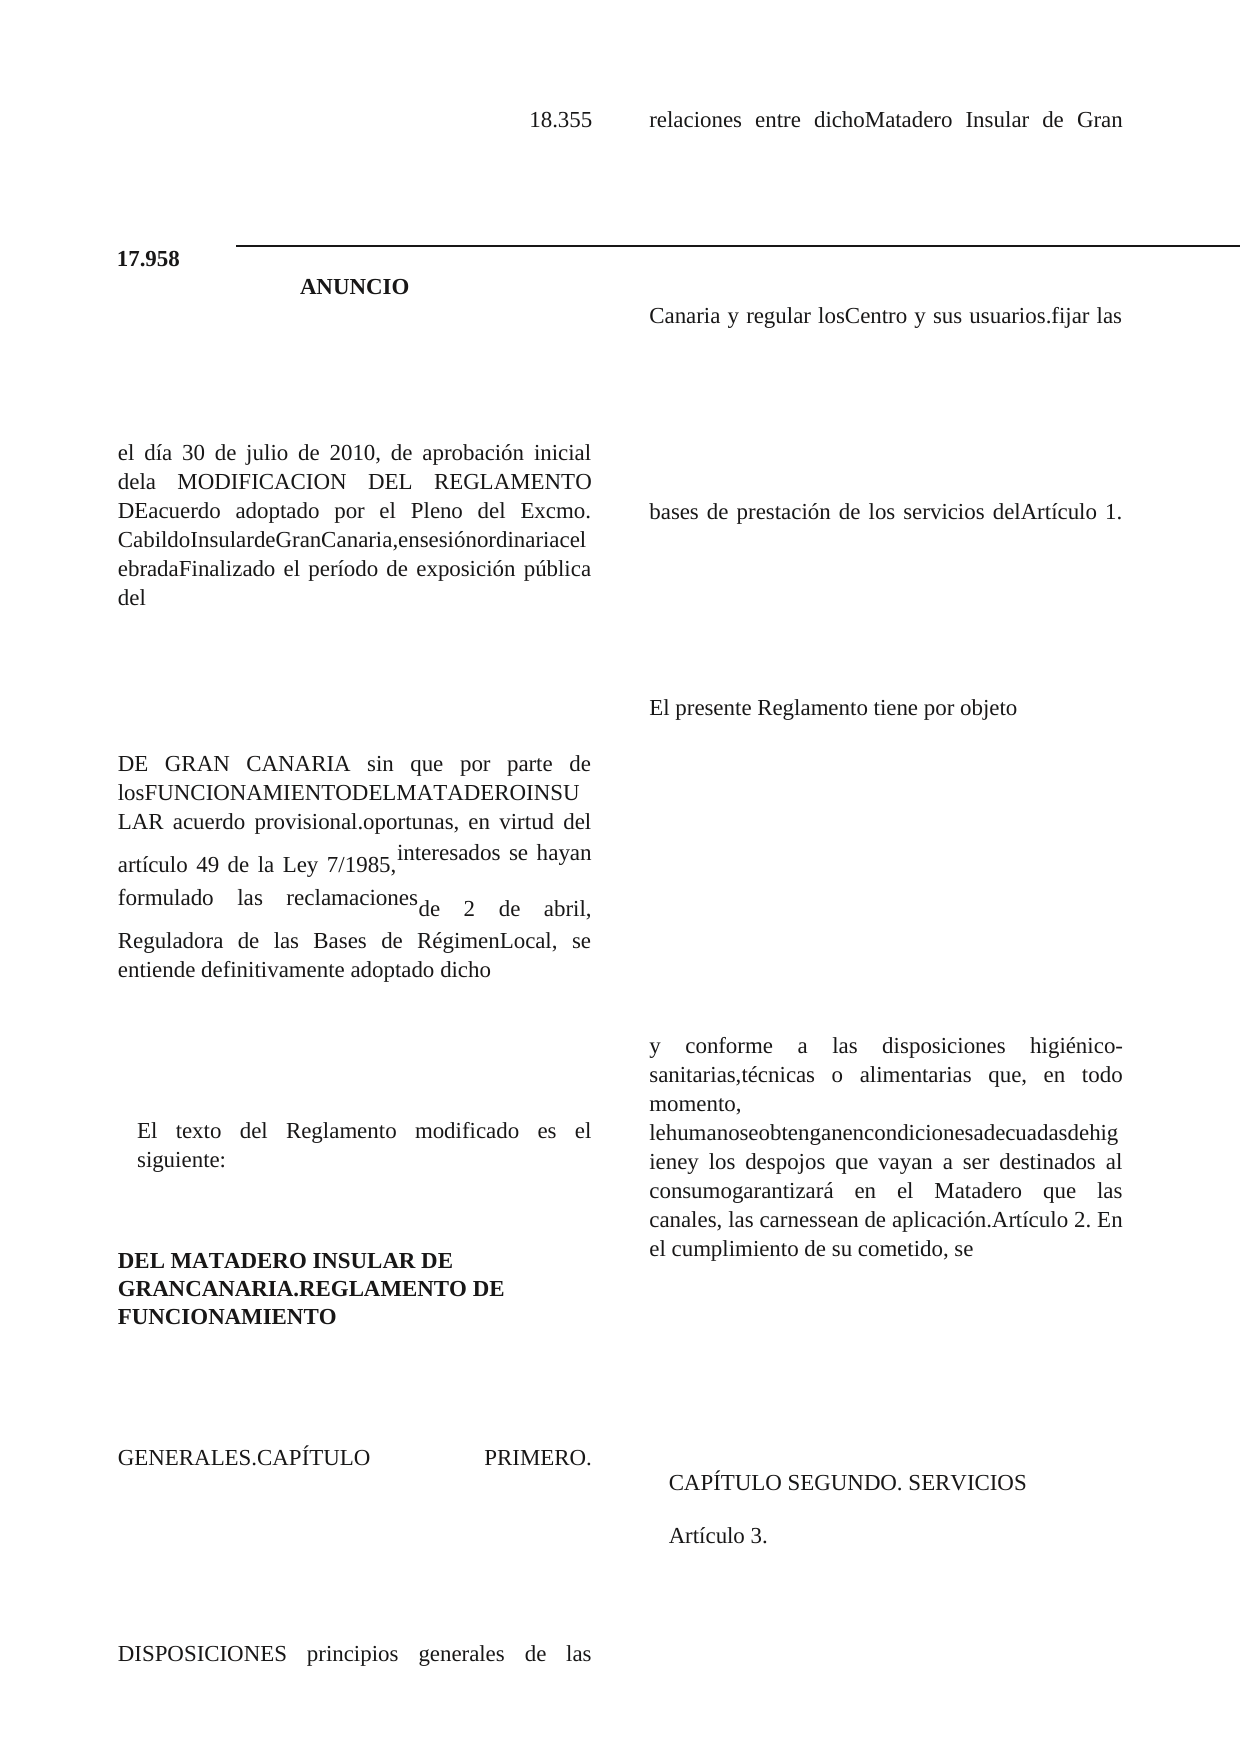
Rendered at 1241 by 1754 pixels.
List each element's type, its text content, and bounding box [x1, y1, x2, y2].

text Artículo 3. [668, 1522, 1123, 1548]
text CAPÍTULO SEGUNDO. SERVICIOS [668, 1469, 1123, 1495]
text Canaria y regular losCentro y sus usuarios.fijar las bases de prestación de los servicios delArtículo 1. El presente Reglamento tiene por objeto [649, 247, 1123, 721]
text DE GRAN CANARIA sin que por parte de losFUNCIONAMIENTODELMATADEROINSULAR acuerdo provisional.oportunas, en virtud del artículo 49 de la Ley 7/1985,interesados se hayan formulado las reclamacionesde 2 de abril, Reguladora de las Bases de RégimenLocal, se entiende definitivamente adoptado dicho [118, 751, 592, 982]
text 18.355 [118, 106, 592, 132]
text el día 30 de julio de 2010, de aprobación inicial dela MODIFICACION DEL REGLAMENTO DEacuerdo adoptado por el Pleno del Excmo. CabildoInsulardeGranCanaria,ensesiónordinariacelebradaFinalizado el período de exposición pública del [118, 439, 592, 610]
text El texto del Reglamento modificado es el siguiente: [137, 1117, 592, 1172]
text GENERALES.CAPÍTULO PRIMERO. DISPOSICIONES principios generales de las [118, 1444, 592, 1667]
subtitle DEL MATADERO INSULAR DE GRANCANARIA.REGLAMENTO DE FUNCIONAMIENTO [118, 1247, 592, 1330]
subtitle 17.958 ANUNCIO [117, 245, 592, 299]
text relaciones entre dichoMatadero Insular de Gran [649, 106, 1123, 245]
text y conforme a las disposiciones higiénico-sanitarias,técnicas o alimentarias que, en todo momento, lehumanoseobtenganencondicionesadecuadasdehigieney los despojos que vayan a ser destinados al consumogarantizará en el Matadero que las canales, las carnessean de aplicación.Artículo 2. En el cumplimiento de su cometido, se [649, 1032, 1123, 1261]
